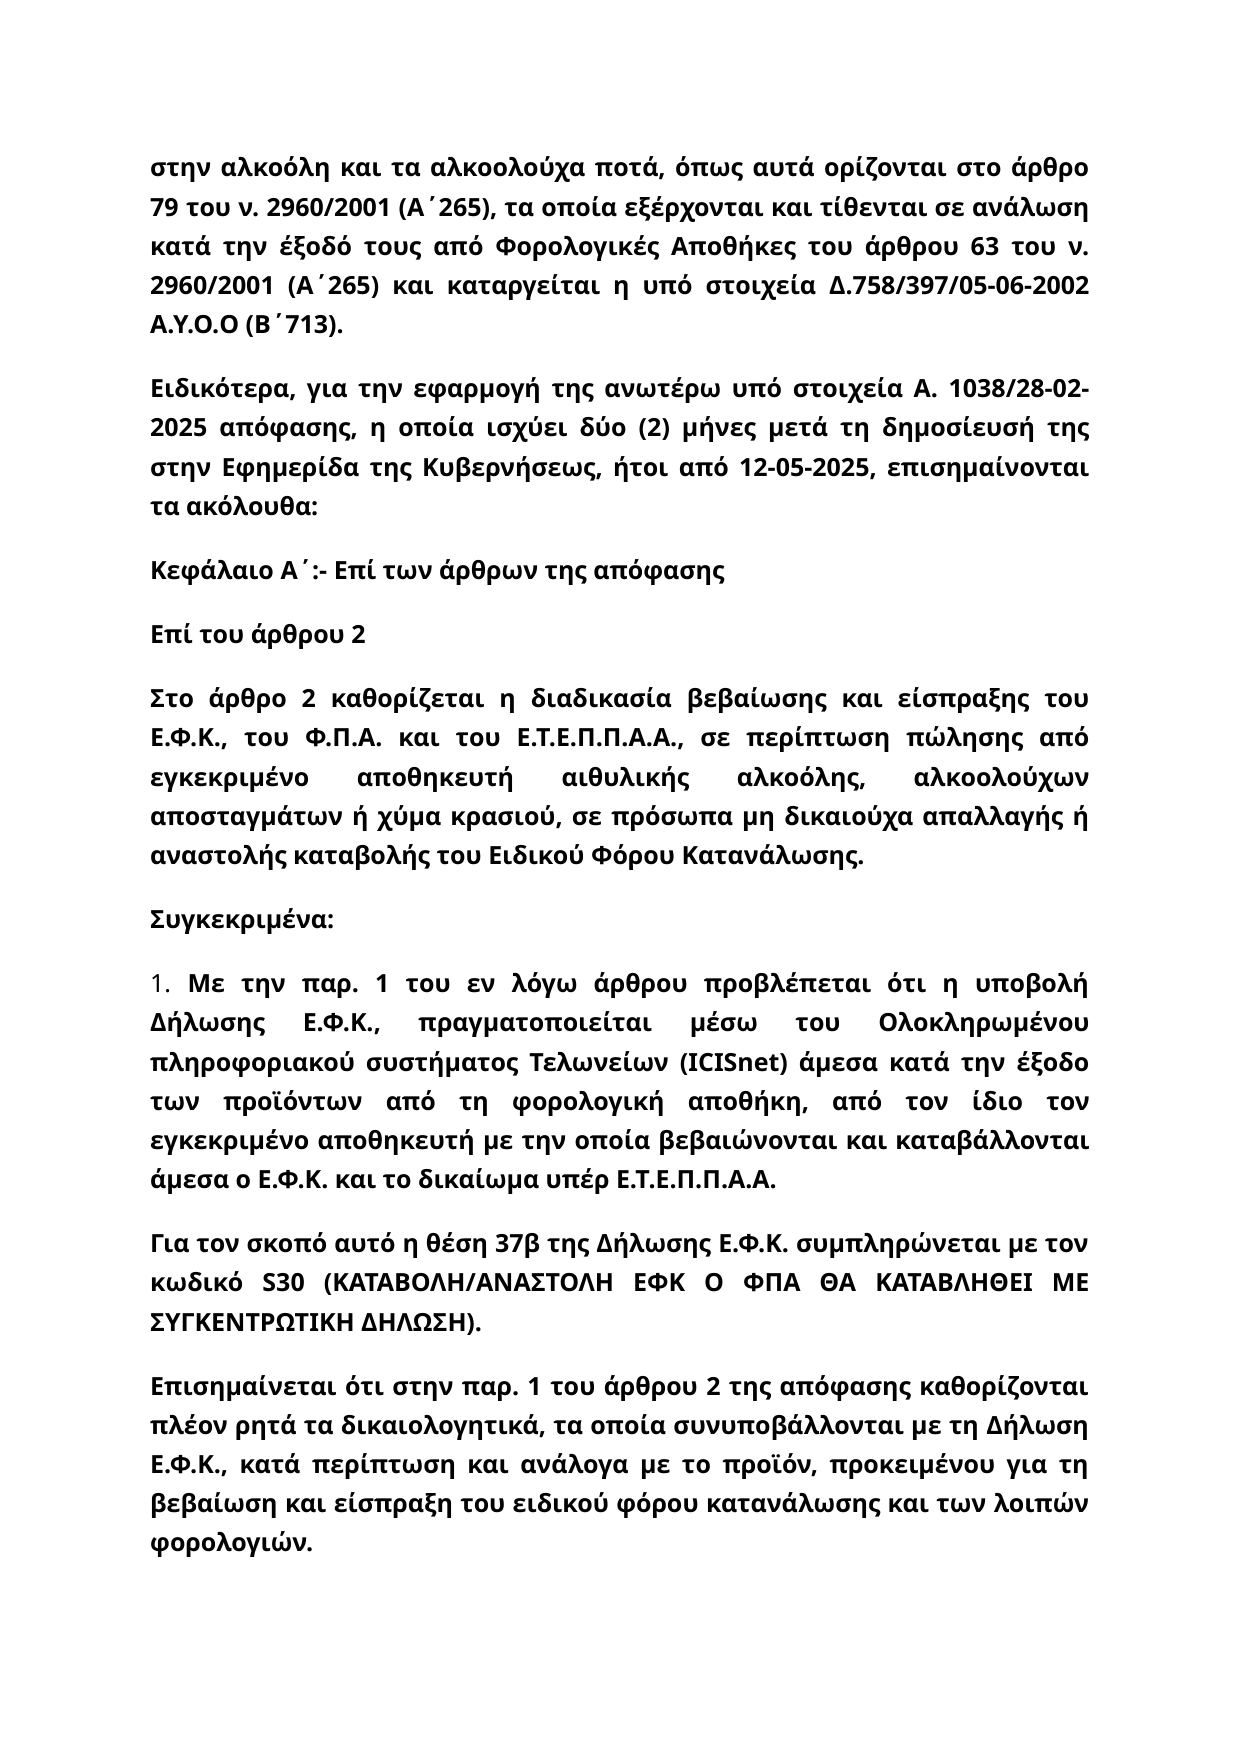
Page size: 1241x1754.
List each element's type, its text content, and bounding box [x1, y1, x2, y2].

text στην αλκοόλη και τα αλκοολούχα ποτά, όπως αυτά ορίζονται στο άρθρο 79 του ν. 2960/2001 (Α΄265), τα οποία εξέρχονται και τίθενται σε ανάλωση κατά την έξοδό τους από Φορολογικές Αποθήκες του άρθρου 63 του ν. 2960/2001 (Α΄265) και καταργείται η υπό στοιχεία Δ.758/397/05-06-2002 Α.Υ.Ο.O (Β΄713). [150, 150, 1090, 341]
text Ειδικότερα, για την εφαρμογή της ανωτέρω υπό στοιχεία Α. 1038/28-02-2025 απόφασης, η οποία ισχύει δύο (2) μήνες μετά τη δημοσίευσή της στην Εφημερίδα της Κυβερνήσεως, ήτοι από 12-05-2025, επισημαίνονται τα ακόλουθα: [150, 371, 1090, 522]
text Στο άρθρο 2 καθορίζεται η διαδικασία βεβαίωσης και είσπραξης του Ε.Φ.Κ., του Φ.Π.Α. και του Ε.Τ.Ε.Π.Π.Α.Α., σε περίπτωση πώλησης από εγκεκριμένο αποθηκευτή αιθυλικής αλκοόλης, αλκοολούχων αποσταγμάτων ή χύμα κρασιού, σε πρόσωπα μη δικαιούχα απαλλαγής ή αναστολής καταβολής του Ειδικού Φόρου Κατανάλωσης. [150, 681, 1090, 872]
text Επί του άρθρου 2 [150, 617, 1090, 651]
text Συγκεκριμένα: [150, 902, 1090, 936]
text Για τον σκοπό αυτό η θέση 37β της Δήλωσης Ε.Φ.Κ. συμπληρώνεται με τον κωδικό S30 (ΚΑΤΑΒΟΛΗ/ΑΝΑΣΤΟΛΗ ΕΦΚ Ο ΦΠΑ ΘΑ ΚΑΤΑΒΛΗΘΕΙ ΜΕ ΣYΓΚΕΝΤΡΩΤΙΚΗ ΔΗΛΩΣΗ). [150, 1226, 1090, 1338]
text Κεφάλαιο Α΄:- Επί των άρθρων της απόφασης [150, 552, 1090, 587]
text Επισημαίνεται ότι στην παρ. 1 του άρθρου 2 της απόφασης καθορίζονται πλέον ρητά τα δικαιολογητικά, τα οποία συνυποβάλλονται με τη Δήλωση Ε.Φ.Κ., κατά περίπτωση και ανάλογα με το προϊόν, προκειμένου για τη βεβαίωση και είσπραξη του ειδικού φόρου κατανάλωσης και των λοιπών φορολογιών. [150, 1368, 1090, 1559]
text 1. Με την παρ. 1 του εν λόγω άρθρου προβλέπεται ότι η υποβολή Δήλωσης Ε.Φ.Κ., πραγματοποιείται μέσω του Ολοκληρωμένου πληροφοριακού συστήματος Τελωνείων (ICISnet) άμεσα κατά την έξοδο των προϊόντων από τη φορολογική αποθήκη, από τον ίδιο τον εγκεκριμένο αποθηκευτή με την οποία βεβαιώνονται και καταβάλλονται άμεσα ο Ε.Φ.Κ. και το δικαίωμα υπέρ Ε.Τ.Ε.Π.Π.Α.Α. [150, 966, 1090, 1196]
